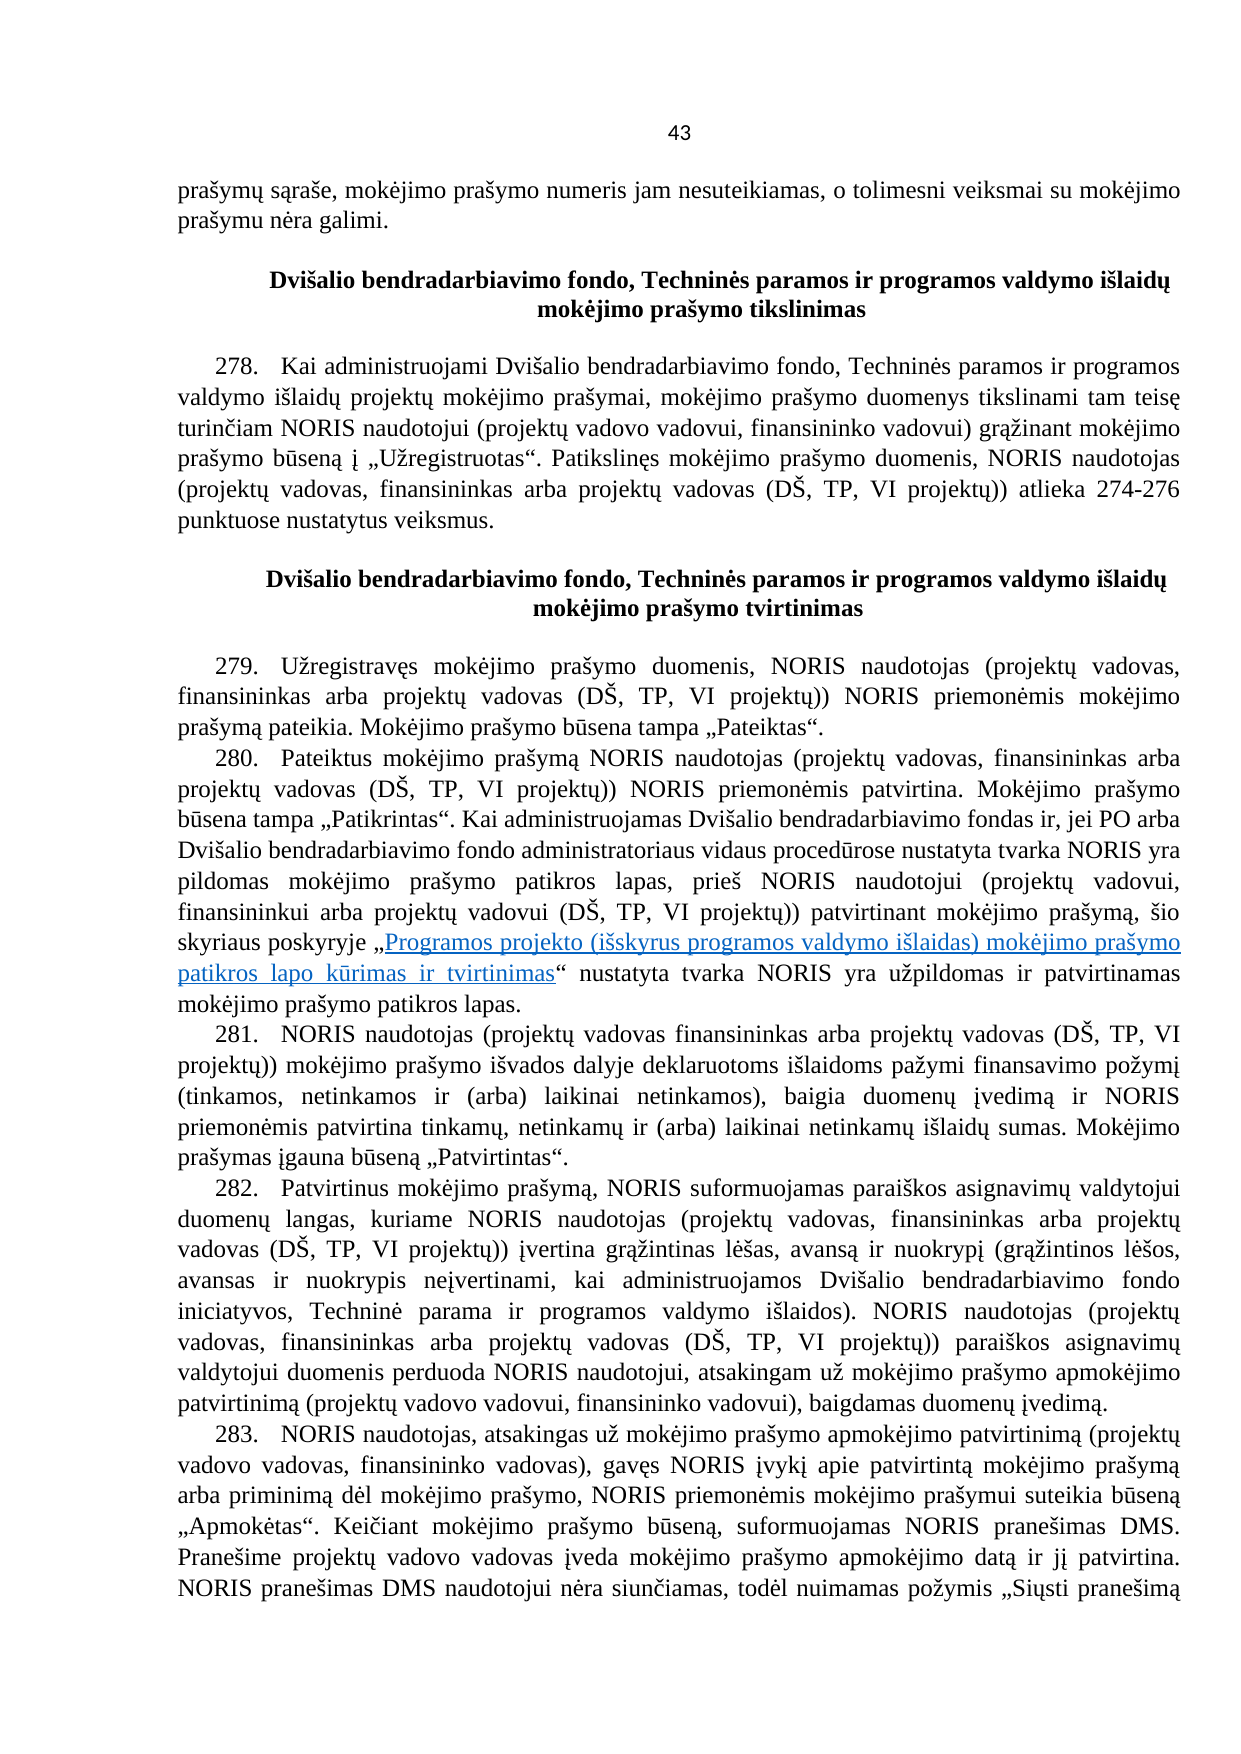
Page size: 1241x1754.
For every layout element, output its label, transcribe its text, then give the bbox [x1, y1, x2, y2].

text 280. Pateiktus mokėjimo prašymą NORIS naudotojas (projektų vadovas, finansininkas arba projektų vadovas (DŠ, TP, VI projektų)) NORIS priemonėmis patvirtina. Mokėjimo prašymo būsena tampa „Patikrintas“. Kai administruojamas Dvišalio bendradarbiavimo fondas ir, jei PO arba Dvišalio bendradarbiavimo fondo administratoriaus vidaus procedūrose nustatyta tvarka NORIS yra pildomas mokėjimo prašymo patikros lapas, prieš NORIS naudotojui (projektų vadovui, finansininkui arba projektų vadovui (DŠ, TP, VI projektų)) patvirtinant mokėjimo prašymą, šio skyriaus poskyryje „Programos projekto (išskyrus programos valdymo išlaidas) mokėjimo prašymo patikros lapo kūrimas ir tvirtinimas“ nustatyta tvarka NORIS yra užpildomas ir patvirtinamas mokėjimo prašymo patikros lapas. [177, 743, 1181, 1017]
text 278. Kai administruojami Dvišalio bendradarbiavimo fondo, Techninės paramos ir programos valdymo išlaidų projektų mokėjimo prašymai, mokėjimo prašymo duomenys tikslinami tam teisę turinčiam NORIS naudotojui (projektų vadovo vadovui, finansininko vadovui) grąžinant mokėjimo prašymo būseną į „Užregistruotas“. Patikslinęs mokėjimo prašymo duomenis, NORIS naudotojas (projektų vadovas, finansininkas arba projektų vadovas (DŠ, TP, VI projektų)) atlieka 274-276 punktuose nustatytus veiksmus. [177, 351, 1181, 534]
text Dvišalio bendradarbiavimo fondo, Techninės paramos ir programos valdymo išlaidų mokėjimo prašymo tvirtinimas [215, 564, 1181, 622]
text 282. Patvirtinus mokėjimo prašymą, NORIS suformuojamas paraiškos asignavimų valdytojui duomenų langas, kuriame NORIS naudotojas (projektų vadovas, finansininkas arba projektų vadovas (DŠ, TP, VI projektų)) įvertina grąžintinas lėšas, avansą ir nuokrypį (grąžintinos lėšos, avansas ir nuokrypis neįvertinami, kai administruojamos Dvišalio bendradarbiavimo fondo iniciatyvos, Techninė parama ir programos valdymo išlaidos). NORIS naudotojas (projektų vadovas, finansininkas arba projektų vadovas (DŠ, TP, VI projektų)) paraiškos asignavimų valdytojui duomenis perduoda NORIS naudotojui, atsakingam už mokėjimo prašymo apmokėjimo patvirtinimą (projektų vadovo vadovui, finansininko vadovui), baigdamas duomenų įvedimą. [177, 1173, 1181, 1417]
text 279. Užregistravęs mokėjimo prašymo duomenis, NORIS naudotojas (projektų vadovas, finansininkas arba projektų vadovas (DŠ, TP, VI projektų)) NORIS priemonėmis mokėjimo prašymą pateikia. Mokėjimo prašymo būsena tampa „Pateiktas“. [177, 651, 1181, 741]
text 281. NORIS naudotojas (projektų vadovas finansininkas arba projektų vadovas (DŠ, TP, VI projektų)) mokėjimo prašymo išvados dalyje deklaruotoms išlaidoms pažymi finansavimo požymį (tinkamos, netinkamos ir (arba) laikinai netinkamos), baigia duomenų įvedimą ir NORIS priemonėmis patvirtina tinkamų, netinkamų ir (arba) laikinai netinkamų išlaidų sumas. Mokėjimo prašymas įgauna būseną „Patvirtintas“. [177, 1019, 1181, 1171]
text 283. NORIS naudotojas, atsakingas už mokėjimo prašymo apmokėjimo patvirtinimą (projektų vadovo vadovas, finansininko vadovas), gavęs NORIS įvykį apie patvirtintą mokėjimo prašymą arba priminimą dėl mokėjimo prašymo, NORIS priemonėmis mokėjimo prašymui suteikia būseną „Apmokėtas“. Keičiant mokėjimo prašymo būseną, suformuojamas NORIS pranešimas DMS. Pranešime projektų vadovo vadovas įveda mokėjimo prašymo apmokėjimo datą ir jį patvirtina. NORIS pranešimas DMS naudotojui nėra siunčiamas, todėl nuimamas požymis „Siųsti pranešimą [177, 1419, 1181, 1601]
text prašymų sąraše, mokėjimo prašymo numeris jam nesuteikiamas, o tolimesni veiksmai su mokėjimo prašymu nėra galimi. [177, 175, 1181, 234]
text Dvišalio bendradarbiavimo fondo, Techninės paramos ir programos valdymo išlaidų mokėjimo prašymo tikslinimas [222, 265, 1181, 323]
